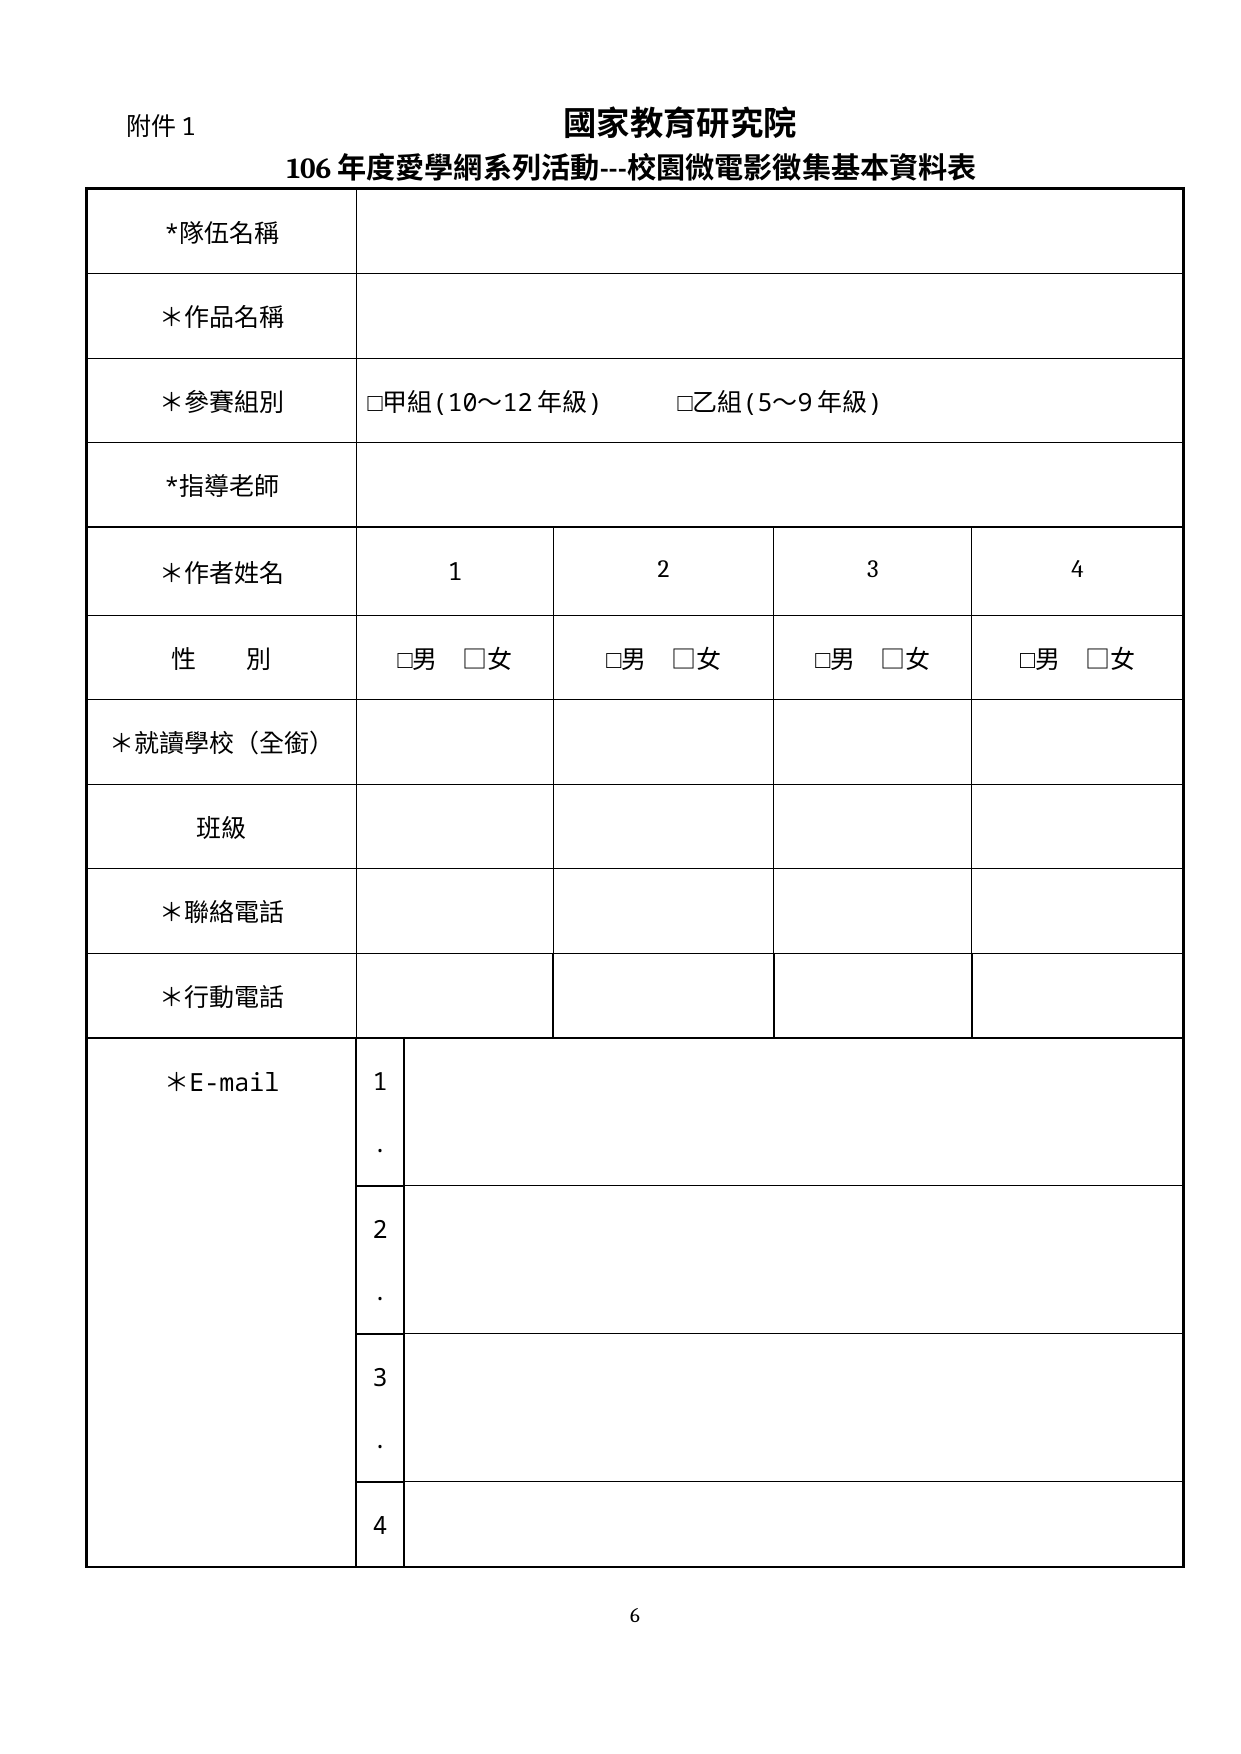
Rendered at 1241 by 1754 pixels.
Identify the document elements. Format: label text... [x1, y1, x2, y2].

table_cell ＊作者姓名 [88, 528, 356, 615]
table_cell 1 [357, 528, 553, 615]
table_cell 性 別 [88, 616, 356, 699]
table_cell [357, 869, 553, 952]
table_cell [554, 785, 773, 868]
table_cell □男 □女 [774, 616, 971, 699]
table_cell [774, 785, 971, 868]
table_cell [972, 869, 1182, 952]
table_cell [405, 1186, 1182, 1333]
table_cell ＊作品名稱 [88, 274, 356, 358]
table_cell 3. [357, 1335, 403, 1481]
table_cell □男 □女 [554, 616, 773, 699]
text 106年度愛學網系列活動---校園微電影徵集基本資料表 [126, 144, 1137, 187]
table_cell □男 □女 [357, 616, 553, 699]
table_cell [972, 700, 1182, 784]
table_cell [554, 700, 773, 784]
table_cell 班級 [88, 785, 356, 868]
table_cell [972, 785, 1182, 868]
table_cell ＊聯絡電話 [88, 869, 356, 952]
table_cell [357, 700, 553, 784]
table_cell ＊參賽組別 [88, 359, 356, 442]
table_cell ＊行動電話 [88, 954, 356, 1037]
table_cell ＊就讀學校（全銜） [88, 700, 356, 784]
table_cell 4 [972, 528, 1182, 615]
table_header [357, 190, 1182, 273]
table_cell 4 [357, 1483, 403, 1566]
table_cell [774, 700, 971, 784]
table_cell [775, 954, 971, 1037]
table_cell [774, 869, 971, 952]
table_cell [554, 954, 773, 1037]
table_cell □甲組(10～12年級) □乙組(5～9年級) [357, 359, 1182, 442]
table_cell [357, 785, 553, 868]
table_cell [405, 1482, 1182, 1566]
table_cell [405, 1334, 1182, 1481]
table_cell 2. [357, 1187, 403, 1333]
table_cell *指導老師 [88, 443, 356, 526]
table_header *隊伍名稱 [88, 190, 356, 273]
table_cell [405, 1039, 1182, 1185]
text 附件1 國家教育研究院 [126, 96, 1122, 144]
table_cell □男 □女 [972, 616, 1182, 699]
table_cell [357, 443, 1182, 526]
table_cell 1. [357, 1039, 403, 1185]
table_cell [973, 954, 1182, 1037]
table_cell ＊E-mail [88, 1039, 355, 1566]
table_cell 3 [774, 528, 971, 615]
table_cell [357, 954, 552, 1037]
table_cell [554, 869, 773, 952]
table_cell [357, 274, 1182, 358]
table_cell 2 [554, 528, 773, 615]
